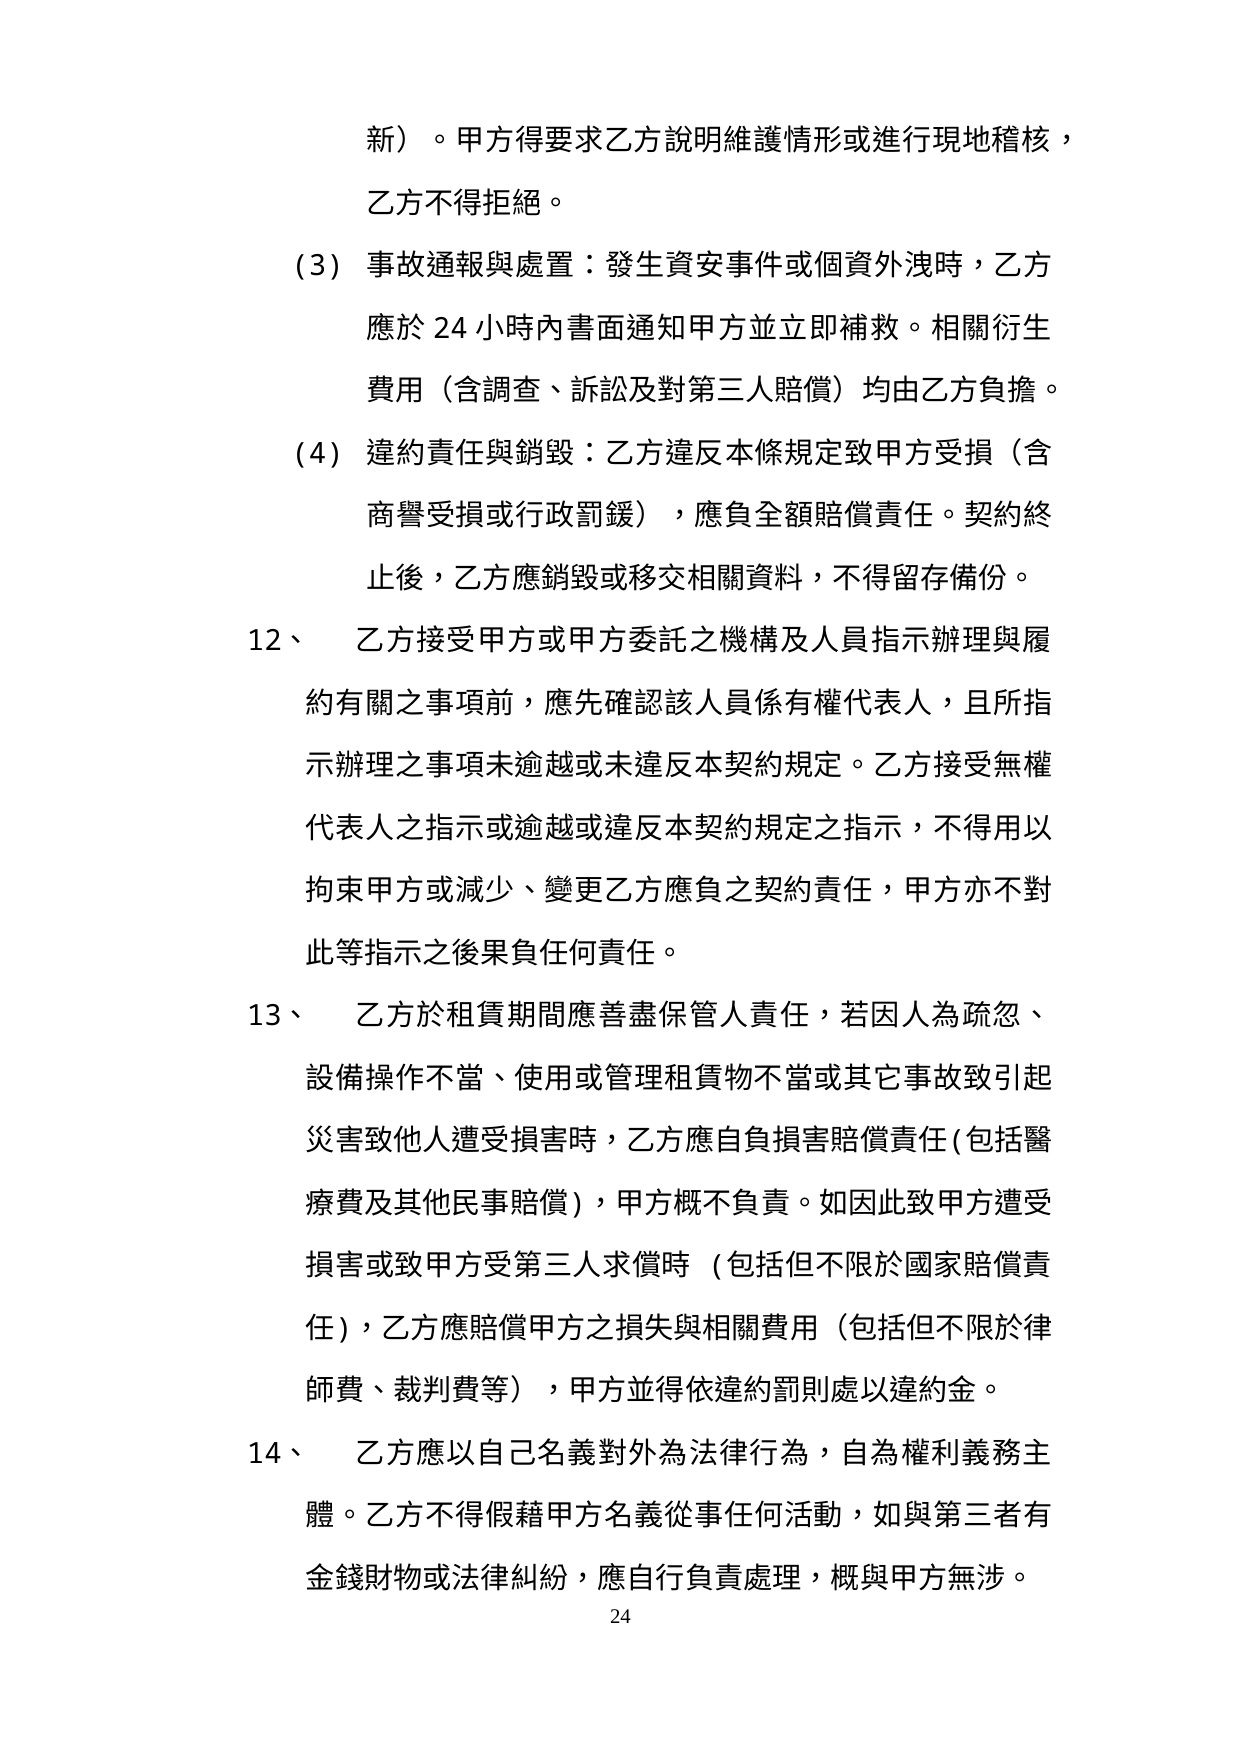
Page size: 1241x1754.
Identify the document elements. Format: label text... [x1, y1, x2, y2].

list 違約責任與銷毀：乙方違反本條規定致甲方受損（含商譽受損或行政罰鍰），應負全額賠償責任。契約終止後，乙方應銷毀或移交相關資料，不得留存備份。 [291, 409, 1053, 596]
list 乙方於租賃期間應善盡保管人責任，若因人為疏忽、設備操作不當、使用或管理租賃物不當或其它事故致引起災害致他人遭受損害時，乙方應自負損害賠償責任(包括醫療費及其他民事賠償)，甲方概不負責。如因此致甲方遭受損害或致甲方受第三人求償時 (包括但不限於國家賠償責任)，乙方應賠償甲方之損失與相關費用（包括但不限於律師費、裁判費等），甲方並得依違約罰則處以違約金。 [247, 971, 1053, 1409]
list 事故通報與處置：發生資安事件或個資外洩時，乙方應於24小時內書面通知甲方並立即補救。相關衍生費用（含調查、訴訟及對第三人賠償）均由乙方負擔。 [291, 221, 1053, 409]
list 乙方應以自己名義對外為法律行為，自為權利義務主體。乙方不得假藉甲方名義從事任何活動，如與第三者有金錢財物或法律糾紛，應自行負責處理，概與甲方無涉。 [247, 1409, 1053, 1596]
list 乙方接受甲方或甲方委託之機構及人員指示辦理與履約有關之事項前，應先確認該人員係有權代表人，且所指示辦理之事項未逾越或未違反本契約規定。乙方接受無權代表人之指示或逾越或違反本契約規定之指示，不得用以拘束甲方或減少、變更乙方應負之契約責任，甲方亦不對此等指示之後果負任何責任。 [247, 596, 1053, 971]
list 資安管理：乙方應確保其營運設備（如收銀系統、網路）具備合法授權及基本防護（如防毒軟體、系統更新）。甲方得要求乙方說明維護情形或進行現地稽核，乙方不得拒絕。 [291, 96, 1053, 221]
